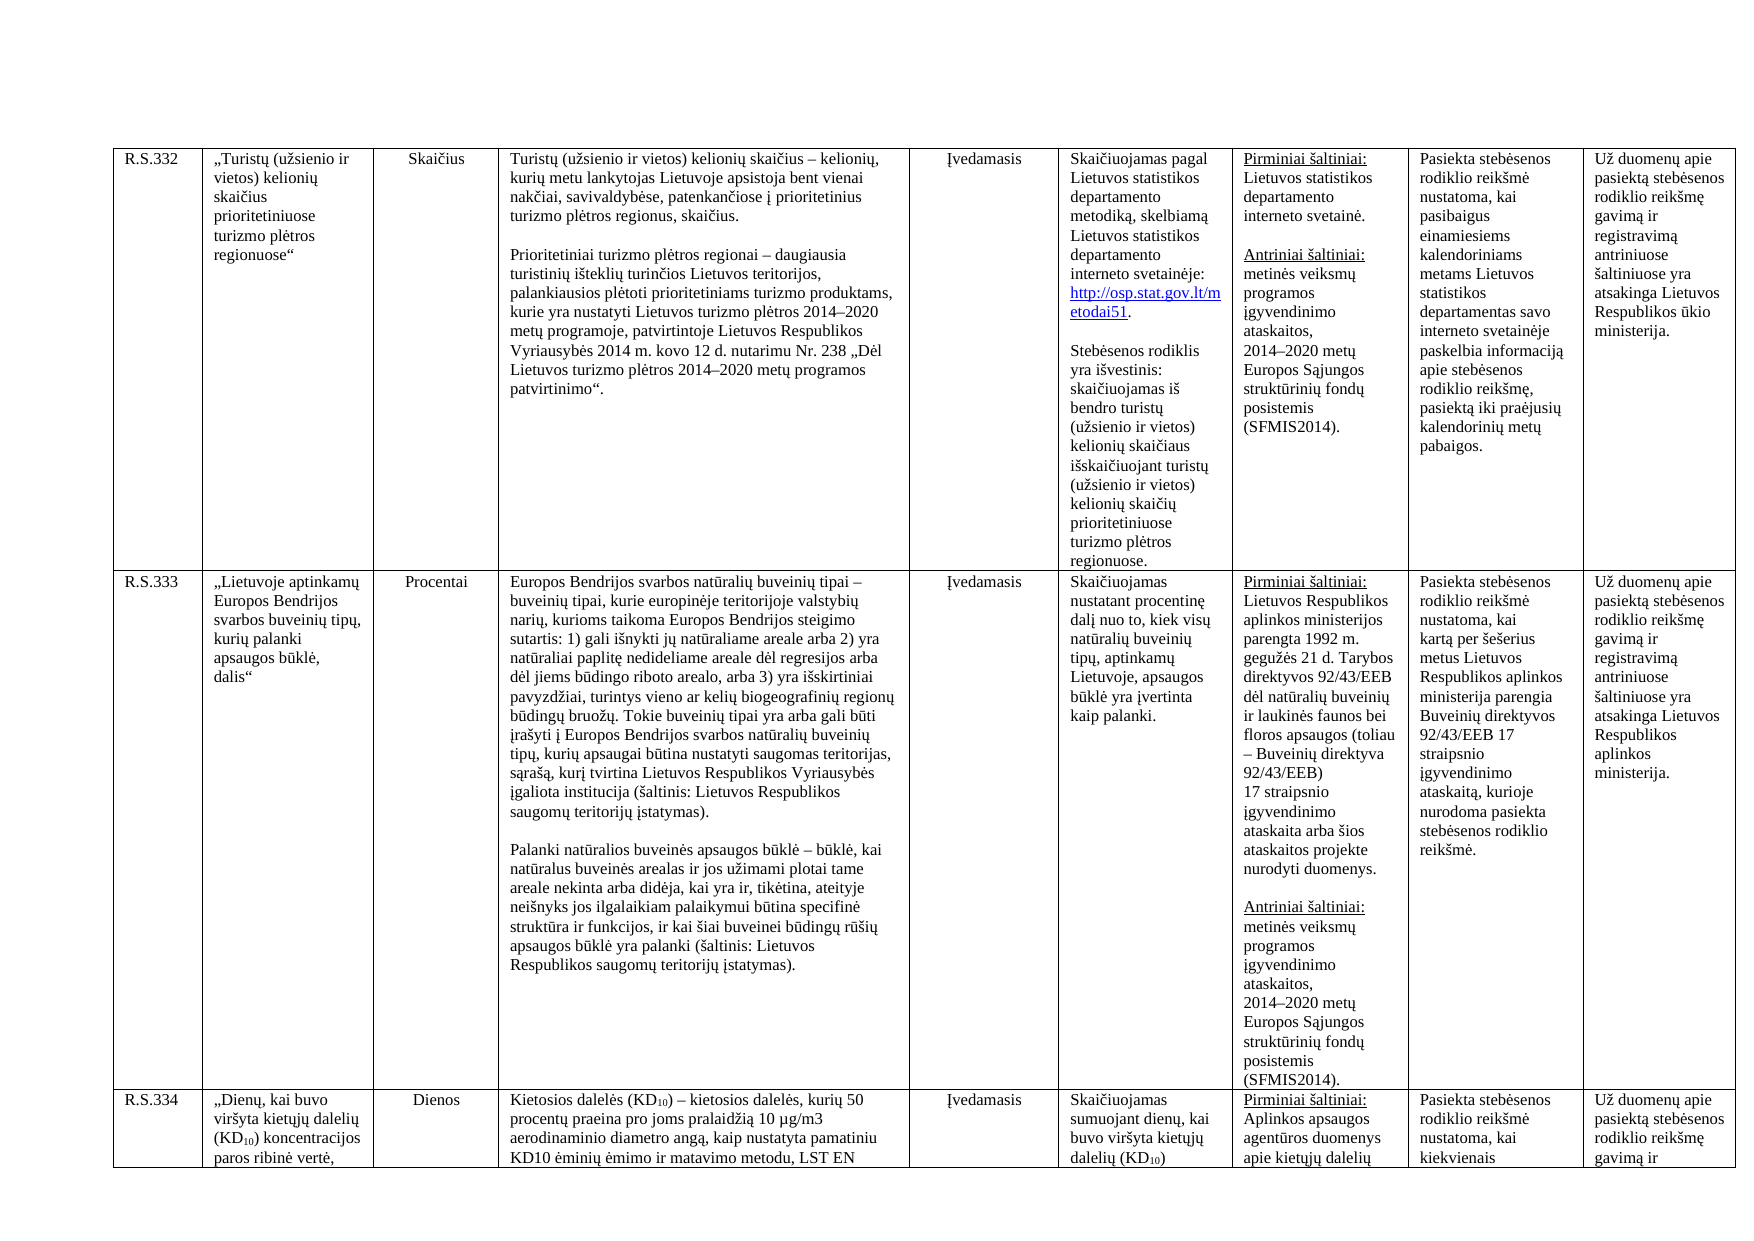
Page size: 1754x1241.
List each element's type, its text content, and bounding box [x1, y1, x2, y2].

table_cell Skaičiuojamas nustatant procentinę dalį nuo to, kiek visų natūralių buveinių tipų, aptinkamų Lietuvoje, apsaugos būklė yra įvertinta kaip palanki. [1059, 571, 1232, 1089]
table_cell Pirminiai šaltiniai: Lietuvos statistikos departamento interneto svetainė. Antriniai šaltiniai: metinės veiksmų programos įgyvendinimo ataskaitos, 2014–2020 metų Europos Sąjungos struktūrinių fondų posistemis (SFMIS2014). [1233, 149, 1408, 570]
table_cell „Lietuvoje aptinkamų Europos Bendrijos svarbos buveinių tipų, kurių palanki apsaugos būklė, dalis“ [203, 571, 373, 1089]
table_cell R.S.333 [114, 571, 202, 1089]
table_cell Dienos [374, 1090, 498, 1167]
table_cell Pasiekta stebėsenos rodiklio reikšmė nustatoma, kai kartą per šešerius metus Lietuvos Respublikos aplinkos ministerija parengia Buveinių direktyvos 92/43/EEB 17 straipsnio įgyvendinimo ataskaitą, kurioje nurodoma pasiekta stebėsenos rodiklio reikšmė. [1409, 571, 1583, 1089]
table_cell Pasiekta stebėsenos rodiklio reikšmė nustatoma, kai kiekvienais [1409, 1090, 1583, 1167]
table_cell Įvedamasis [910, 571, 1058, 1089]
table_cell Procentai [374, 571, 498, 1089]
table_cell Už duomenų apie pasiektą stebėsenos rodiklio reikšmę gavimą ir registravimą antriniuose šaltiniuose yra atsakinga Lietuvos Respublikos ūkio ministerija. [1584, 149, 1735, 570]
table_cell Europos Bendrijos svarbos natūralių buveinių tipai – buveinių tipai, kurie europinėje teritorijoje valstybių narių, kurioms taikoma Europos Bendrijos steigimo sutartis: 1) gali išnykti jų natūraliame areale arba 2) yra natūraliai paplitę nedideliame areale dėl regresijos arba dėl jiems būdingo riboto arealo, arba 3) yra išskirtiniai pavyzdžiai, turintys vieno ar kelių biogeografinių regionų būdingų bruožų. Tokie buveinių tipai yra arba gali būti įrašyti į Europos Bendrijos svarbos natūralių buveinių tipų, kurių apsaugai būtina nustatyti saugomas teritorijas, sąrašą, kurį tvirtina Lietuvos Respublikos Vyriausybės įgaliota institucija (šaltinis: Lietuvos Respublikos saugomų teritorijų įstatymas). Palanki natūralios buveinės apsaugos būklė – būklė, kai natūralus buveinės arealas ir jos užimami plotai tame areale nekinta arba didėja, kai yra ir, tikėtina, ateityje neišnyks jos ilgalaikiam palaikymui būtina specifinė struktūra ir funkcijos, ir kai šiai buveinei būdingų rūšių apsaugos būklė yra palanki (šaltinis: Lietuvos Respublikos saugomų teritorijų įstatymas). [499, 571, 909, 1089]
table_cell Pasiekta stebėsenos rodiklio reikšmė nustatoma, kai pasibaigus einamiesiems kalendoriniams metams Lietuvos statistikos departamentas savo interneto svetainėje paskelbia informaciją apie stebėsenos rodiklio reikšmę, pasiektą iki praėjusių kalendorinių metų pabaigos. [1409, 149, 1583, 570]
table_cell R.S.334 [114, 1090, 202, 1167]
table_cell Pirminiai šaltiniai: Aplinkos apsaugos agentūros duomenys apie kietųjų dalelių [1233, 1090, 1408, 1167]
table_cell Pirminiai šaltiniai: Lietuvos Respublikos aplinkos ministerijos parengta 1992 m. gegužės 21 d. Tarybos direktyvos 92/43/EEB dėl natūralių buveinių ir laukinės faunos bei floros apsaugos (toliau – Buveinių direktyva 92/43/EEB) 17 straipsnio įgyvendinimo ataskaita arba šios ataskaitos projekte nurodyti duomenys. Antriniai šaltiniai: metinės veiksmų programos įgyvendinimo ataskaitos, 2014–2020 metų Europos Sąjungos struktūrinių fondų posistemis (SFMIS2014). [1233, 571, 1408, 1089]
table_cell Už duomenų apie pasiektą stebėsenos rodiklio reikšmę gavimą ir registravimą antriniuose šaltiniuose yra atsakinga Lietuvos Respublikos aplinkos ministerija. [1584, 571, 1735, 1089]
table_cell Kietosios dalelės (KD10) – kietosios dalelės, kurių 50 procentų praeina pro joms pralaidžią 10 µg/m3 aerodinaminio diametro angą, kaip nustatyta pamatiniu KD10 ėminių ėmimo ir matavimo metodu, LST EN [499, 1090, 909, 1167]
table_cell Turistų (užsienio ir vietos) kelionių skaičius – kelionių, kurių metu lankytojas Lietuvoje apsistoja bent vienai nakčiai, savivaldybėse, patenkančiose į prioritetinius turizmo plėtros regionus, skaičius. Prioritetiniai turizmo plėtros regionai – daugiausia turistinių išteklių turinčios Lietuvos teritorijos, palankiausios plėtoti prioritetiniams turizmo produktams, kurie yra nustatyti Lietuvos turizmo plėtros 2014–2020 metų programoje, patvirtintoje Lietuvos Respublikos Vyriausybės 2014 m. kovo 12 d. nutarimu Nr. 238 „Dėl Lietuvos turizmo plėtros 2014–2020 metų programos patvirtinimo“. [499, 149, 909, 570]
table_cell Įvedamasis [910, 149, 1058, 570]
table_cell R.S.332 [114, 149, 202, 570]
table_cell Skaičiuojamas pagal Lietuvos statistikos departamento metodiką, skelbiamą Lietuvos statistikos departamento interneto svetainėje: http://osp.stat.gov.lt/metodai51. Stebėsenos rodiklis yra išvestinis: skaičiuojamas iš bendro turistų (užsienio ir vietos) kelionių skaičiaus išskaičiuojant turistų (užsienio ir vietos) kelionių skaičių prioritetiniuose turizmo plėtros regionuose. [1059, 149, 1232, 570]
table_cell Įvedamasis [910, 1090, 1058, 1167]
table_cell Skaičius [374, 149, 498, 570]
table_cell „Turistų (užsienio ir vietos) kelionių skaičius prioritetiniuose turizmo plėtros regionuose“ [203, 149, 373, 570]
table_cell „Dienų, kai buvo viršyta kietųjų dalelių (KD10) koncentracijos paros ribinė vertė, [203, 1090, 373, 1167]
table_cell Už duomenų apie pasiektą stebėsenos rodiklio reikšmę gavimą ir [1584, 1090, 1735, 1167]
table_cell Skaičiuojamas sumuojant dienų, kai buvo viršyta kietųjų dalelių (KD10) [1059, 1090, 1232, 1167]
